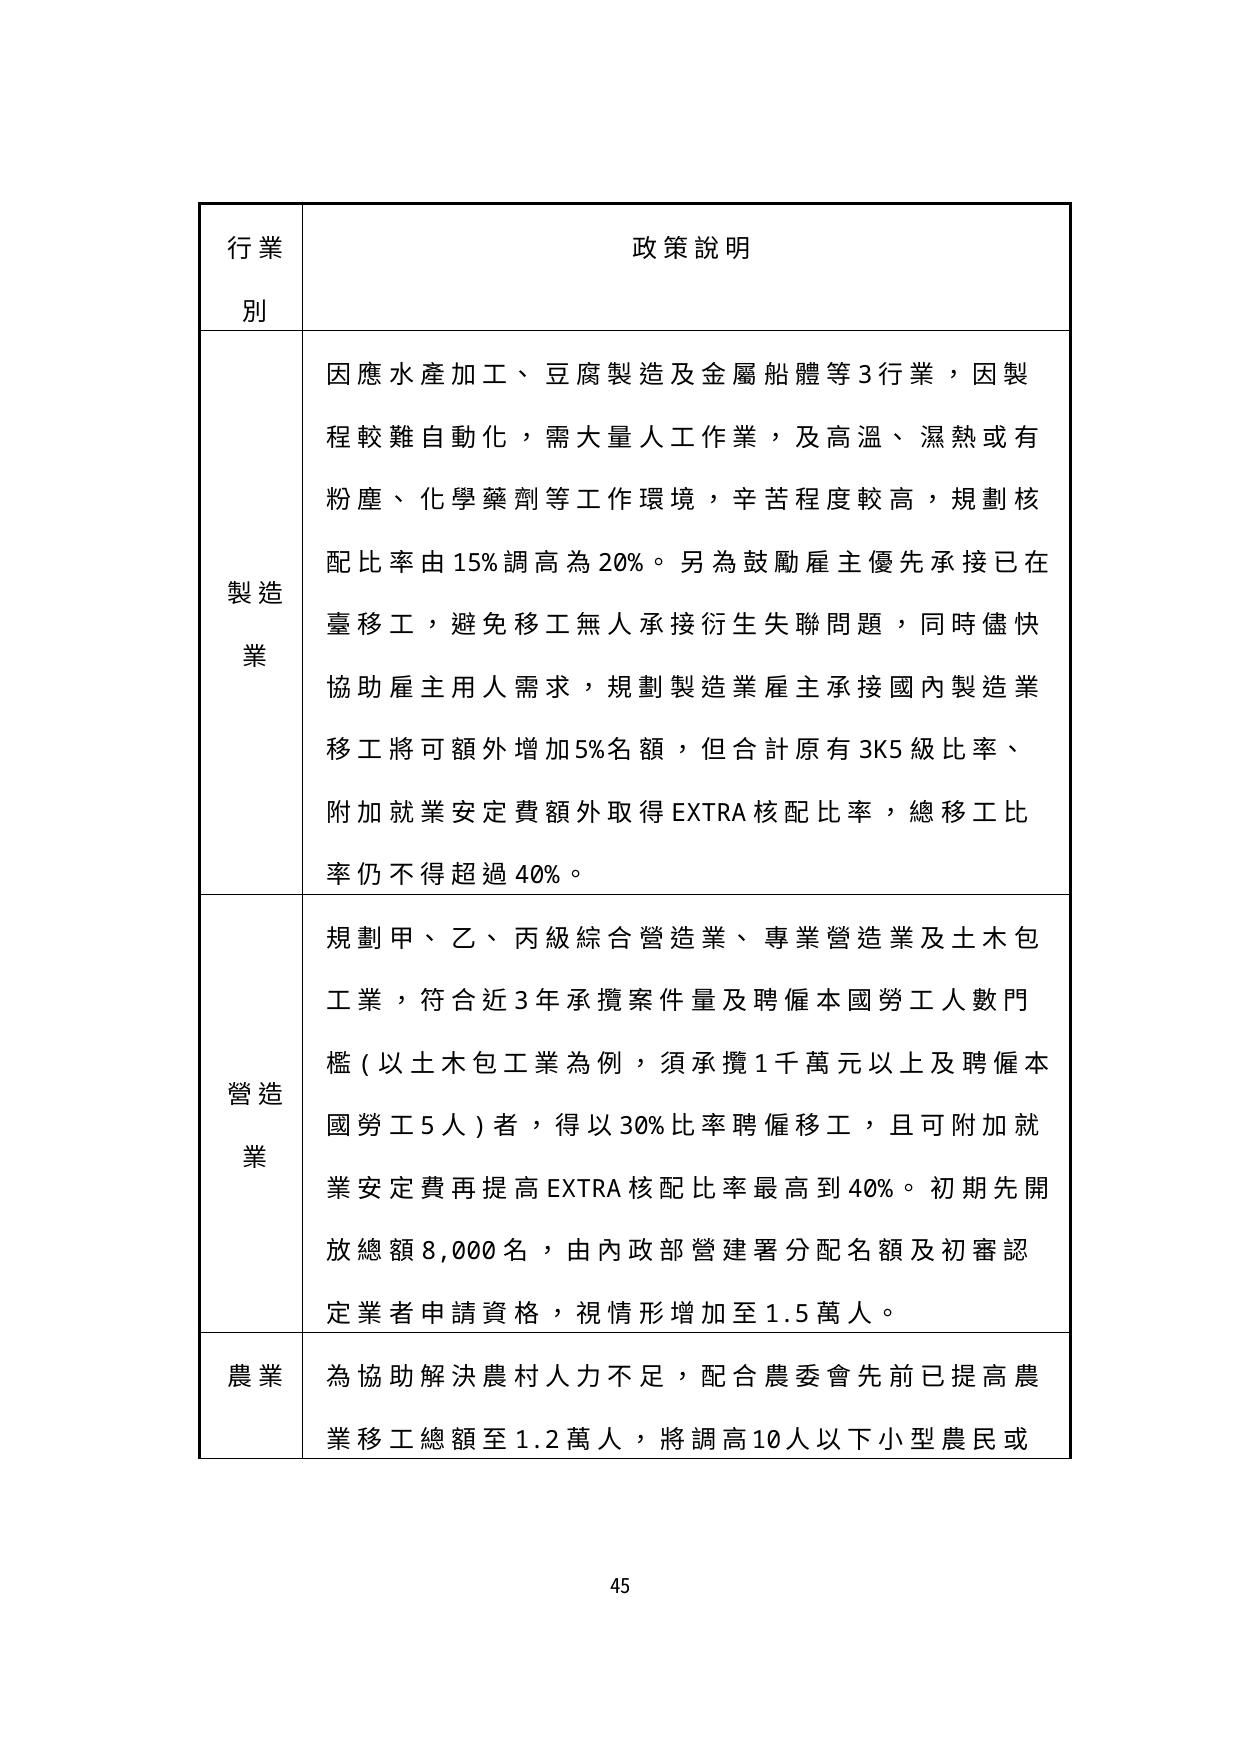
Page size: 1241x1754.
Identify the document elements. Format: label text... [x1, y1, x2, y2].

table_cell 農業 [201, 1333, 302, 1458]
table_header 政策說明 [303, 205, 1069, 330]
table_header 行業別 [201, 205, 302, 330]
table_cell 營造業 [201, 895, 302, 1332]
table_cell 因應水產加工、豆腐製造及金屬船體等3行業，因製程較難自動化，需大量人工作業，及高溫、濕熱或有粉塵、化學藥劑等工作環境，辛苦程度較高，規劃核配比率由15%調高為20%。另為鼓勵雇主優先承接已在臺移工，避免移工無人承接衍生失聯問題，同時儘快協助雇主用人需求，規劃製造業雇主承接國內製造業移工將可額外增加5%名額，但合計原有3K5級比率、附加就業安定費額外取得EXTRA核配比率，總移工比率仍不得超過40%。 [303, 331, 1069, 894]
table_cell 規劃甲、乙、丙級綜合營造業、專業營造業及土木包工業，符合近3年承攬案件量及聘僱本國勞工人數門檻(以土木包工業為例，須承攬1千萬元以上及聘僱本國勞工5人)者，得以30%比率聘僱移工，且可附加就業安定費再提高EXTRA核配比率最高到40%。初期先開放總額8,000名，由內政部營建署分配名額及初審認定業者申請資格，視情形增加至1.5萬人。 [303, 895, 1069, 1332]
table_cell 為協助解決農村人力不足，配合農委會先前已提高農業移工總額至1.2萬人，將調高10人以下小型農民或 [303, 1333, 1069, 1458]
table_cell 製造業 [201, 331, 302, 894]
